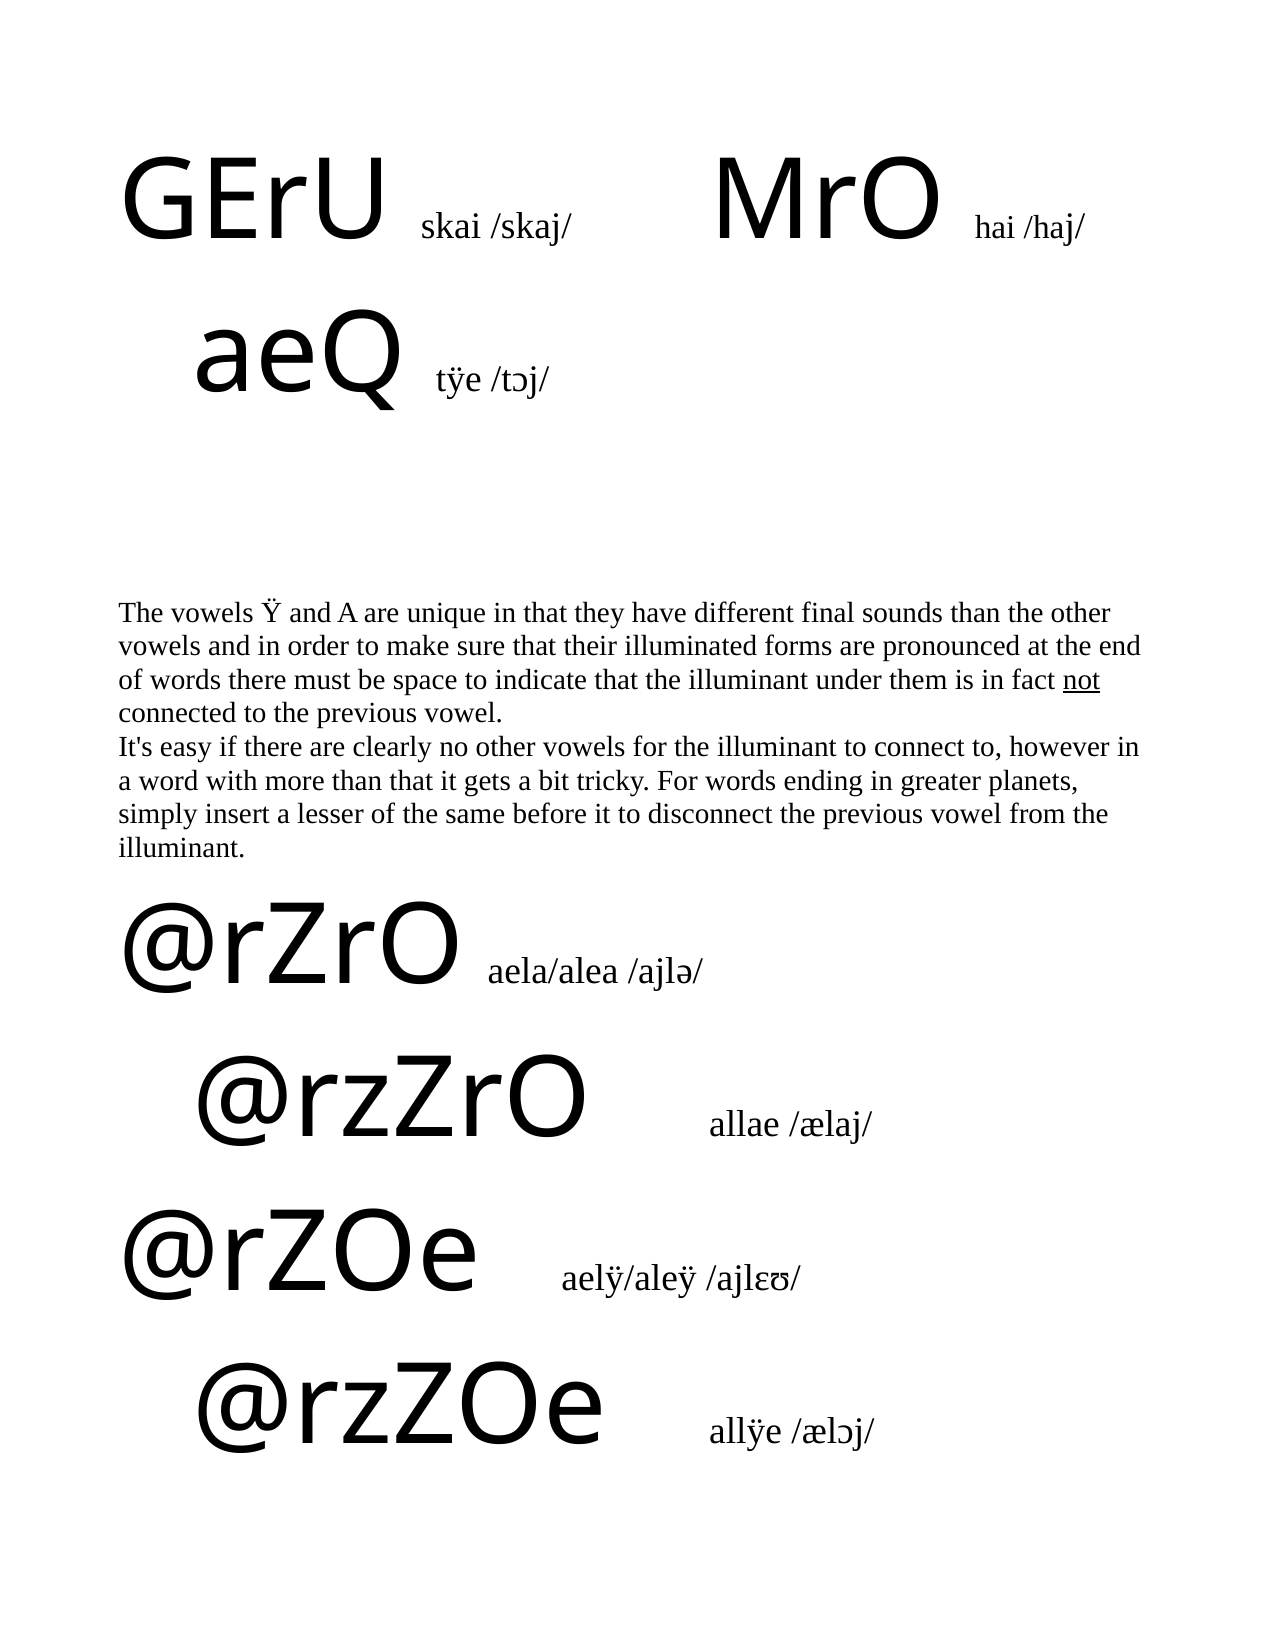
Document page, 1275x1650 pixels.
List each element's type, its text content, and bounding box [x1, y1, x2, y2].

text GErU skai /skaj/ MrO hai /haj/ aeQ tӱe /tɔj/ [118, 118, 1157, 424]
text It's easy if there are clearly no other vowels for the illuminant to connect to, however in a word with more than that it gets a bit tricky. For words ending in greater planets, simply insert a lesser of the same before it to disconnect the previous vowel from the illuminant. [118, 729, 1157, 863]
text The vowels Ÿ and A are unique in that they have different final sounds than the other vowels and in order to make sure that their illuminated forms are pronounced at the end of words there must be space to indicate that the illuminant under them is in fact not connected to the previous vowel. [118, 595, 1157, 729]
text @rZrO aela/alea /ajlə/ @rzZrO allae /ælaj/ [118, 863, 1157, 1170]
text @rZOe aelӱ/aleӱ /ajlɛʊ/ @rzZOe allӱe /ælɔj/ [118, 1170, 1157, 1476]
